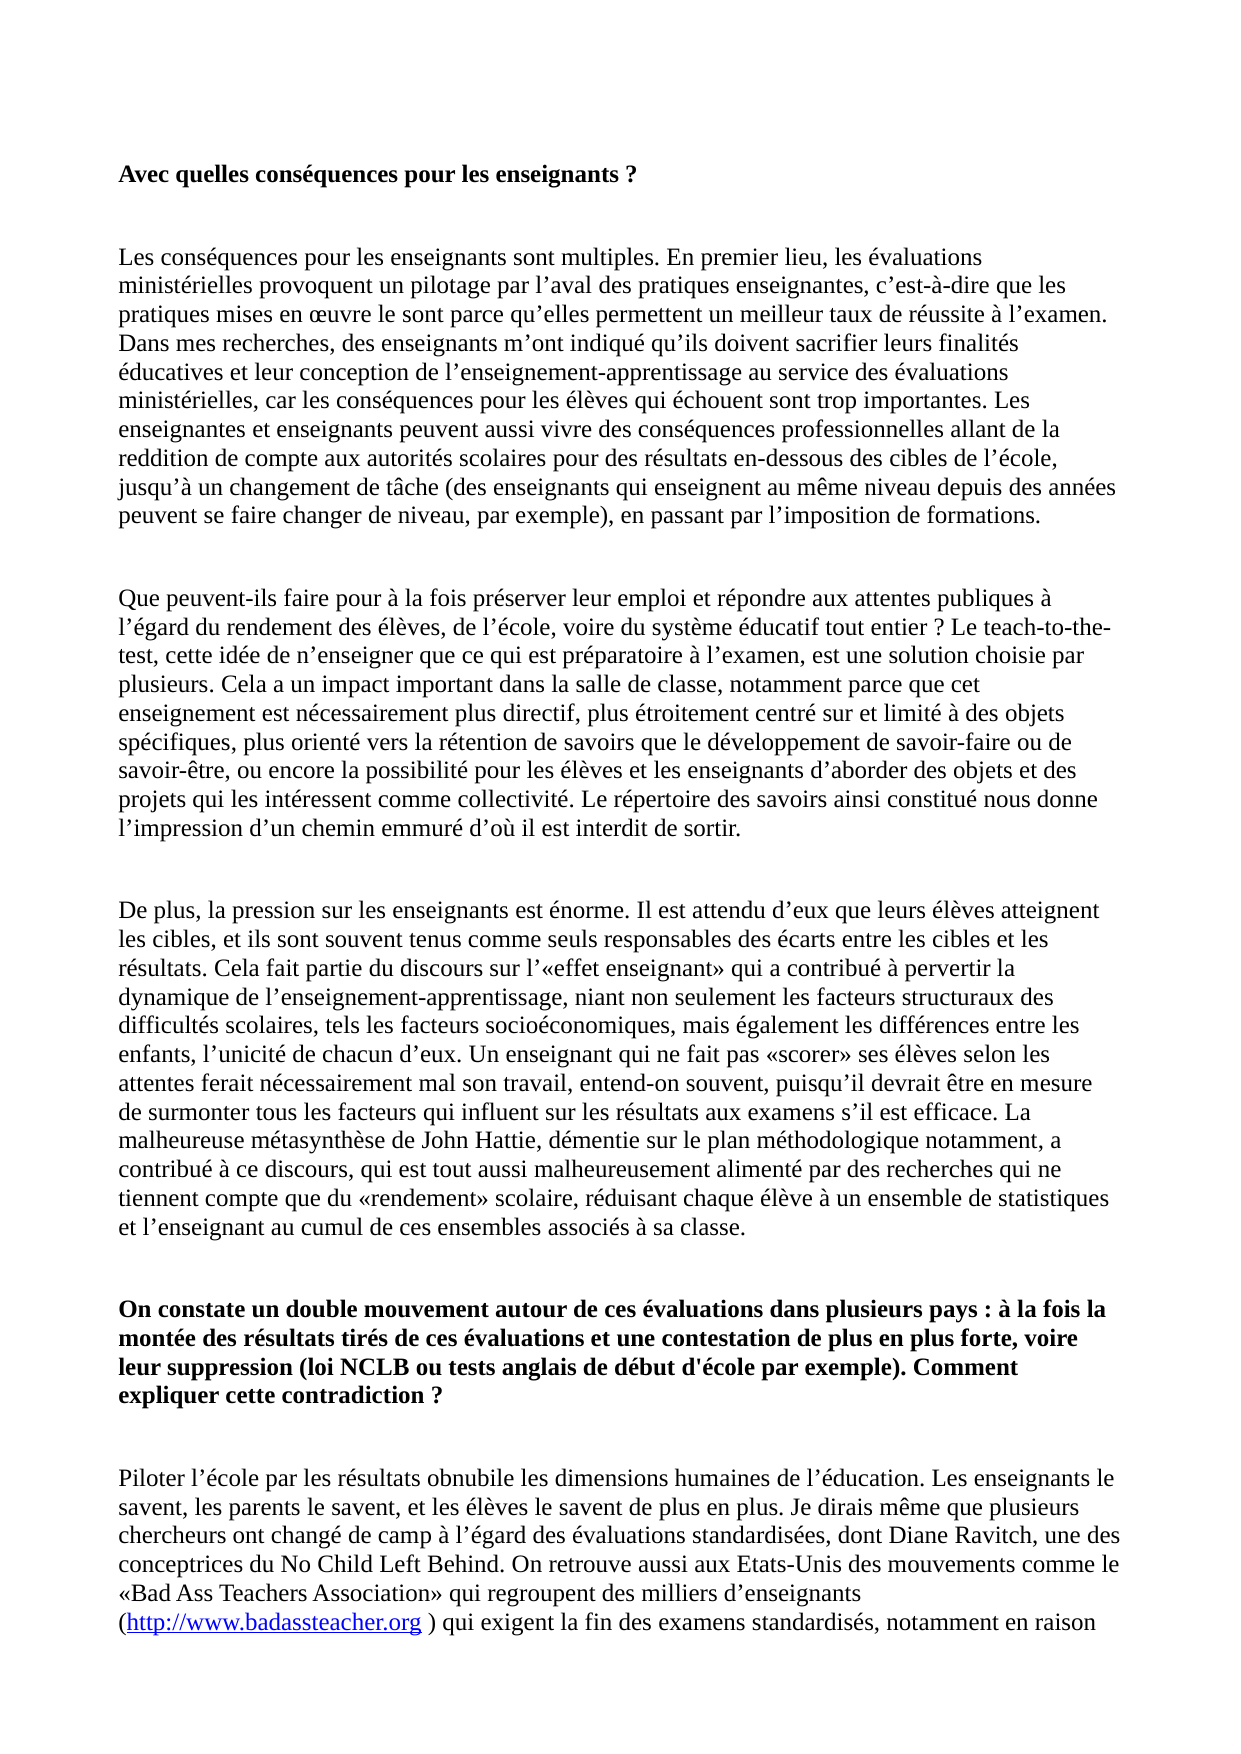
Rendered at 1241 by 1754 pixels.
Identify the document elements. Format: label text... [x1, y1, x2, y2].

text Avec quelles conséquences pour les enseignants ? [118, 159, 1122, 188]
text On constate un double mouvement autour de ces évaluations dans plusieurs pays : à la fois la montée des résultats tirés de ces évaluations et une contestation de plus en plus forte, voire leur suppression (loi NCLB ou tests anglais de début d'école par exemple). Comment expliquer cette contradiction ? [118, 1294, 1122, 1409]
text Les conséquences pour les enseignants sont multiples. En premier lieu, les évaluations ministérielles provoquent un pilotage par l’aval des pratiques enseignantes, c’est-à-dire que les pratiques mises en œuvre le sont parce qu’elles permettent un meilleur taux de réussite à l’examen. Dans mes recherches, des enseignants m’ont indiqué qu’ils doivent sacrifier leurs finalités éducatives et leur conception de l’enseignement-apprentissage au service des évaluations ministérielles, car les conséquences pour les élèves qui échouent sont trop importantes. Les enseignantes et enseignants peuvent aussi vivre des conséquences professionnelles allant de la reddition de compte aux autorités scolaires pour des résultats en-dessous des cibles de l’école, jusqu’à un changement de tâche (des enseignants qui enseignent au même niveau depuis des années peuvent se faire changer de niveau, par exemple), en passant par l’imposition de formations. [118, 242, 1122, 529]
text Que peuvent-ils faire pour à la fois préserver leur emploi et répondre aux attentes publiques à l’égard du rendement des élèves, de l’école, voire du système éducatif tout entier ? Le teach-to-the-test, cette idée de n’enseigner que ce qui est préparatoire à l’examen, est une solution choisie par plusieurs. Cela a un impact important dans la salle de classe, notamment parce que cet enseignement est nécessairement plus directif, plus étroitement centré sur et limité à des objets spécifiques, plus orienté vers la rétention de savoirs que le développement de savoir-faire ou de savoir-être, ou encore la possibilité pour les élèves et les enseignants d’aborder des objets et des projets qui les intéressent comme collectivité. Le répertoire des savoirs ainsi constitué nous donne l’impression d’un chemin emmuré d’où il est interdit de sortir. [118, 583, 1122, 842]
text Piloter l’école par les résultats obnubile les dimensions humaines de l’éducation. Les enseignants le savent, les parents le savent, et les élèves le savent de plus en plus. Je dirais même que plusieurs chercheurs ont changé de camp à l’égard des évaluations standardisées, dont Diane Ravitch, une des conceptrices du No Child Left Behind. On retrouve aussi aux Etats-Unis des mouvements comme le «Bad Ass Teachers Association» qui regroupent des milliers d’enseignants (http://www.badassteacher.org ) qui exigent la fin des examens standardisés, notamment en raison [118, 1463, 1122, 1636]
text De plus, la pression sur les enseignants est énorme. Il est attendu d’eux que leurs élèves atteignent les cibles, et ils sont souvent tenus comme seuls responsables des écarts entre les cibles et les résultats. Cela fait partie du discours sur l’«effet enseignant» qui a contribué à pervertir la dynamique de l’enseignement-apprentissage, niant non seulement les facteurs structuraux des difficultés scolaires, tels les facteurs socioéconomiques, mais également les différences entre les enfants, l’unicité de chacun d’eux. Un enseignant qui ne fait pas «scorer» ses élèves selon les attentes ferait nécessairement mal son travail, entend-on souvent, puisqu’il devrait être en mesure de surmonter tous les facteurs qui influent sur les résultats aux examens s’il est efficace. La malheureuse métasynthèse de John Hattie, démentie sur le plan méthodologique notamment, a contribué à ce discours, qui est tout aussi malheureusement alimenté par des recherches qui ne tiennent compte que du «rendement» scolaire, réduisant chaque élève à un ensemble de statistiques et l’enseignant au cumul de ces ensembles associés à sa classe. [118, 896, 1122, 1241]
